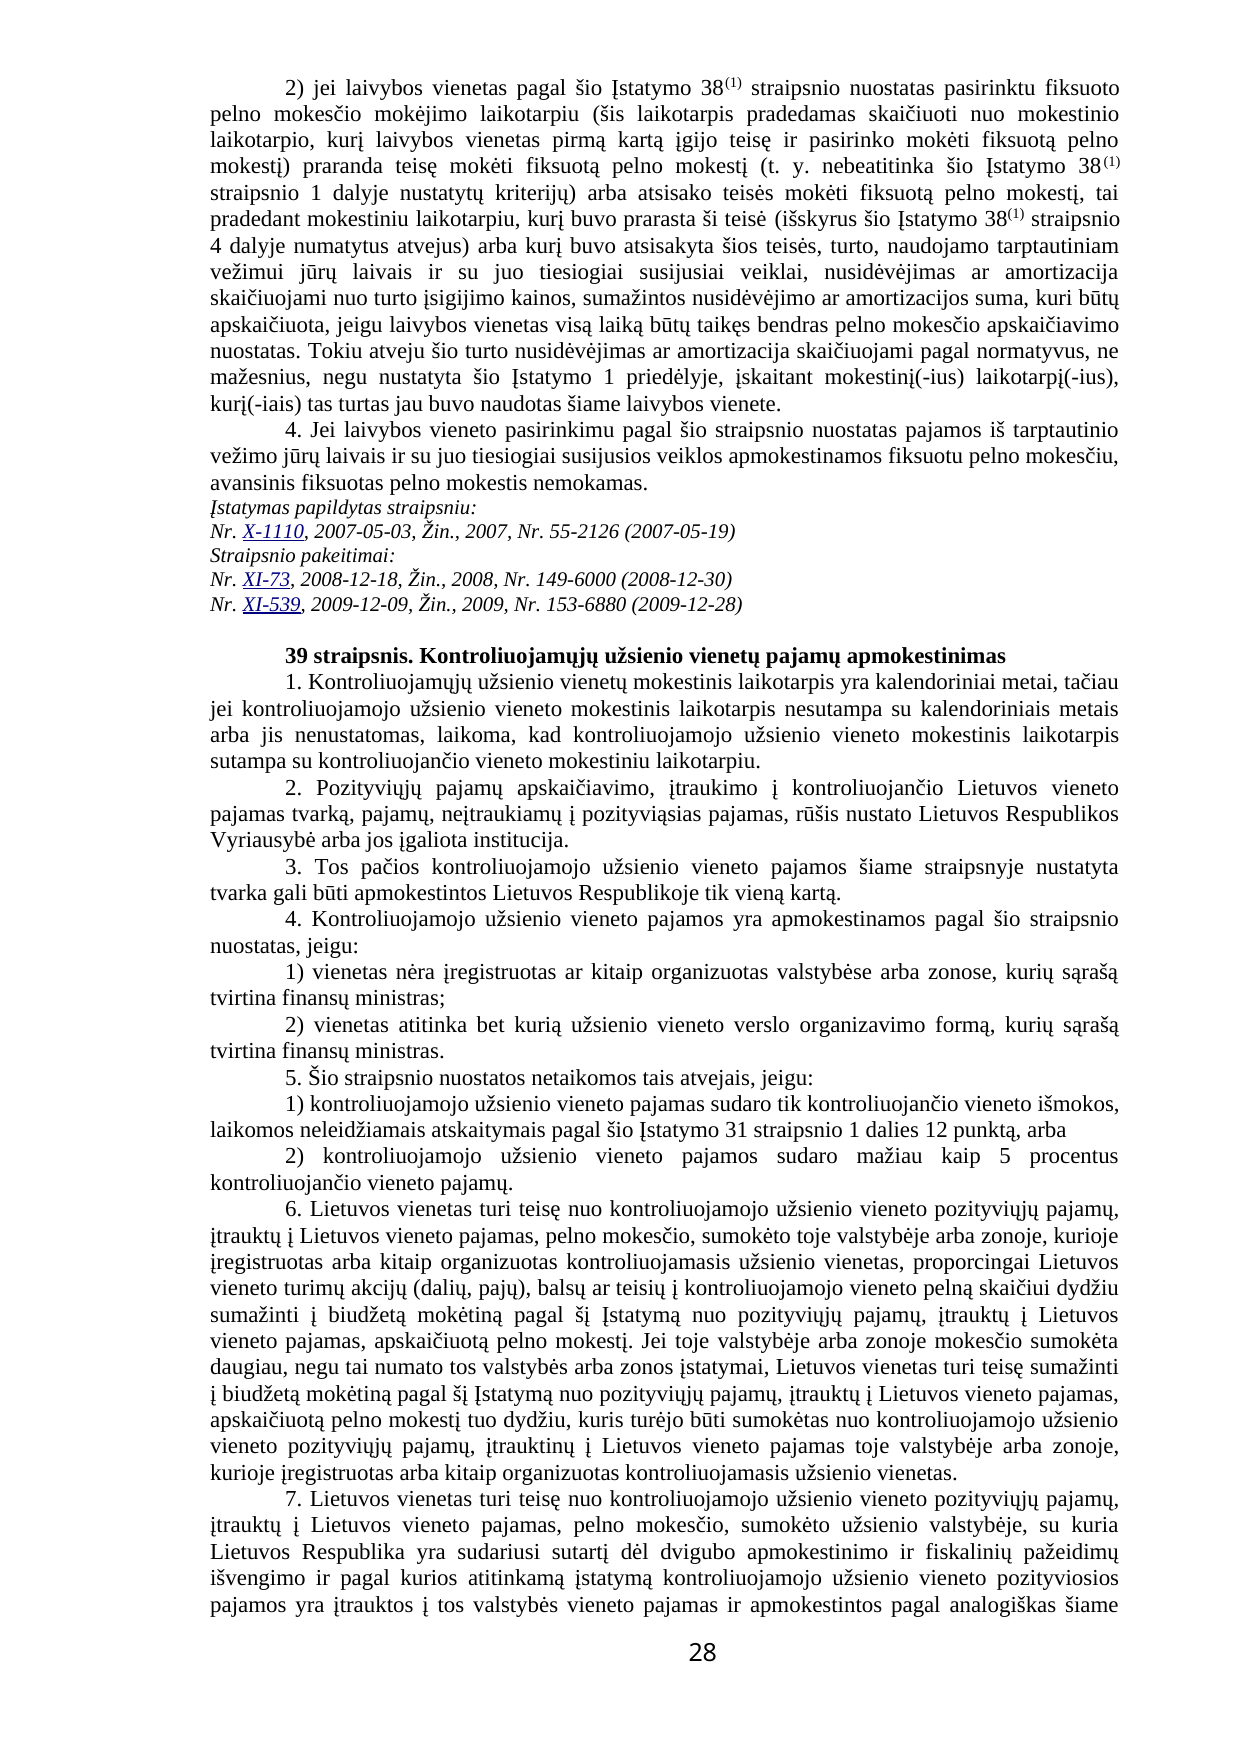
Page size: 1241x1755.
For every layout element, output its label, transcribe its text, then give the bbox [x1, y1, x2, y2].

text 5. Šio straipsnio nuostatos netaikomos tais atvejais, jeigu: [210, 1063, 1120, 1090]
text 39 straipsnis. Kontroliuojamųjų užsienio vienetų pajamų apmokestinimas [210, 642, 1120, 668]
text 3. Tos pačios kontroliuojamojo užsienio vieneto pajamos šiame straipsnyje nustatyta tvarka gali būti apmokestintos Lietuvos Respublikoje tik vieną kartą. [210, 853, 1120, 905]
text 2. Pozityviųjų pajamų apskaičiavimo, įtraukimo į kontroliuojančio Lietuvos vieneto pajamas tvarką, pajamų, neįtraukiamų į pozityviąsias pajamas, rūšis nustato Lietuvos Respublikos Vyriausybė arba jos įgaliota institucija. [210, 774, 1120, 853]
text 7. Lietuvos vienetas turi teisę nuo kontroliuojamojo užsienio vieneto pozityviųjų pajamų, įtrauktų į Lietuvos vieneto pajamas, pelno mokesčio, sumokėto užsienio valstybėje, su kuria Lietuvos Respublika yra sudariusi sutartį dėl dvigubo apmokestinimo ir fiskalinių pažeidimų išvengimo ir pagal kurios atitinkamą įstatymą kontroliuojamojo užsienio vieneto pozityviosios pajamos yra įtrauktos į tos valstybės vieneto pajamas ir apmokestintos pagal analogiškas šiame [210, 1485, 1120, 1617]
text Nr. XI-73, 2008-12-18, Žin., 2008, Nr. 149-6000 (2008-12-30) [210, 567, 1120, 591]
text 1) vienetas nėra įregistruotas ar kitaip organizuotas valstybėse arba zonose, kurių sąrašą tvirtina finansų ministras; [210, 958, 1120, 1011]
text 6. Lietuvos vienetas turi teisę nuo kontroliuojamojo užsienio vieneto pozityviųjų pajamų, įtrauktų į Lietuvos vieneto pajamas, pelno mokesčio, sumokėto toje valstybėje arba zonoje, kurioje įregistruotas arba kitaip organizuotas kontroliuojamasis užsienio vienetas, proporcingai Lietuvos vieneto turimų akcijų (dalių, pajų), balsų ar teisių į kontroliuojamojo vieneto pelną skaičiui dydžiu sumažinti į biudžetą mokėtiną pagal šį Įstatymą nuo pozityviųjų pajamų, įtrauktų į Lietuvos vieneto pajamas, apskaičiuotą pelno mokestį. Jei toje valstybėje arba zonoje mokesčio sumokėta daugiau, negu tai numato tos valstybės arba zonos įstatymai, Lietuvos vienetas turi teisę sumažinti į biudžetą mokėtiną pagal šį Įstatymą nuo pozityviųjų pajamų, įtrauktų į Lietuvos vieneto pajamas, apskaičiuotą pelno mokestį tuo dydžiu, kuris turėjo būti sumokėtas nuo kontroliuojamojo užsienio vieneto pozityviųjų pajamų, įtrauktinų į Lietuvos vieneto pajamas toje valstybėje arba zonoje, kurioje įregistruotas arba kitaip organizuotas kontroliuojamasis užsienio vienetas. [210, 1195, 1120, 1485]
text 2) kontroliuojamojo užsienio vieneto pajamos sudaro mažiau kaip 5 procentus kontroliuojančio vieneto pajamų. [210, 1143, 1120, 1195]
text Nr. X-1110, 2007-05-03, Žin., 2007, Nr. 55-2126 (2007-05-19) [210, 519, 1120, 543]
text 4. Kontroliuojamojo užsienio vieneto pajamos yra apmokestinamos pagal šio straipsnio nuostatas, jeigu: [210, 905, 1120, 958]
text Įstatymas papildytas straipsniu: [210, 495, 1120, 519]
text Straipsnio pakeitimai: [210, 543, 1120, 567]
text 1) kontroliuojamojo užsienio vieneto pajamas sudaro tik kontroliuojančio vieneto išmokos, laikomos neleidžiamais atskaitymais pagal šio Įstatymo 31 straipsnio 1 dalies 12 punktą, arba [210, 1090, 1120, 1143]
text Nr. XI-539, 2009-12-09, Žin., 2009, Nr. 153-6880 (2009-12-28) [210, 591, 1120, 616]
text 2) vienetas atitinka bet kurią užsienio vieneto verslo organizavimo formą, kurių sąrašą tvirtina finansų ministras. [210, 1011, 1120, 1063]
text 2) jei laivybos vienetas pagal šio Įstatymo 38(1) straipsnio nuostatas pasirinktu fiksuoto pelno mokesčio mokėjimo laikotarpiu (šis laikotarpis pradedamas skaičiuoti nuo mokestinio laikotarpio, kurį laivybos vienetas pirmą kartą įgijo teisę ir pasirinko mokėti fiksuotą pelno mokestį) praranda teisę mokėti fiksuotą pelno mokestį (t. y. nebeatitinka šio Įstatymo 38(1) straipsnio 1 dalyje nustatytų kriterijų) arba atsisako teisės mokėti fiksuotą pelno mokestį, tai pradedant mokestiniu laikotarpiu, kurį buvo prarasta ši teisė (išskyrus šio Įstatymo 38(1) straipsnio 4 dalyje numatytus atvejus) arba kurį buvo atsisakyta šios teisės, turto, naudojamo tarptautiniam vežimui jūrų laivais ir su juo tiesiogiai susijusiai veiklai, nusidėvėjimas ar amortizacija skaičiuojami nuo turto įsigijimo kainos, sumažintos nusidėvėjimo ar amortizacijos suma, kuri būtų apskaičiuota, jeigu laivybos vienetas visą laiką būtų taikęs bendras pelno mokesčio apskaičiavimo nuostatas. Tokiu atveju šio turto nusidėvėjimas ar amortizacija skaičiuojami pagal normatyvus, ne mažesnius, negu nustatyta šio Įstatymo 1 priedėlyje, įskaitant mokestinį(-ius) laikotarpį(-ius), kurį(-iais) tas turtas jau buvo naudotas šiame laivybos vienete. [210, 73, 1120, 416]
text 4. Jei laivybos vieneto pasirinkimu pagal šio straipsnio nuostatas pajamos iš tarptautinio vežimo jūrų laivais ir su juo tiesiogiai susijusios veiklos apmokestinamos fiksuotu pelno mokesčiu, avansinis fiksuotas pelno mokestis nemokamas. [210, 416, 1120, 495]
text 1. Kontroliuojamųjų užsienio vienetų mokestinis laikotarpis yra kalendoriniai metai, tačiau jei kontroliuojamojo užsienio vieneto mokestinis laikotarpis nesutampa su kalendoriniais metais arba jis nenustatomas, laikoma, kad kontroliuojamojo užsienio vieneto mokestinis laikotarpis sutampa su kontroliuojančio vieneto mokestiniu laikotarpiu. [210, 668, 1120, 774]
